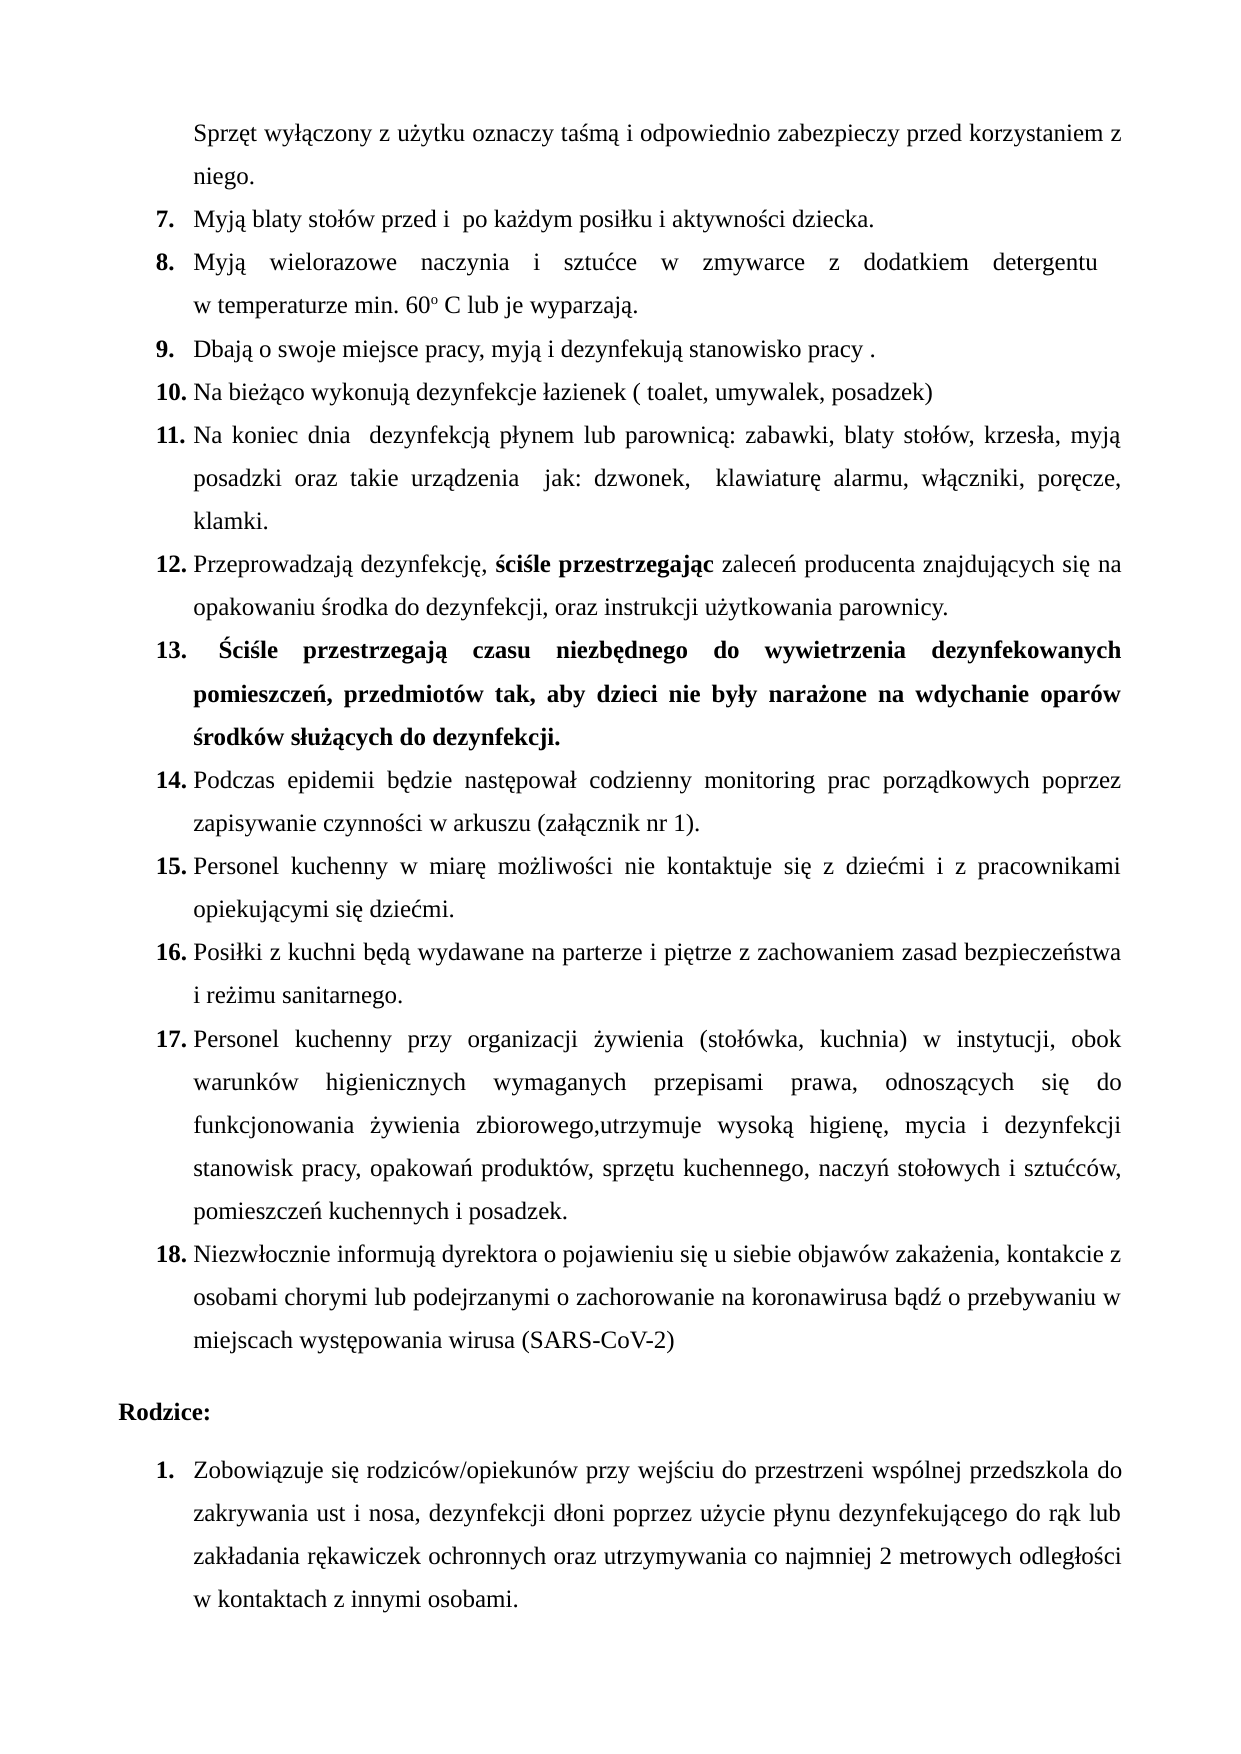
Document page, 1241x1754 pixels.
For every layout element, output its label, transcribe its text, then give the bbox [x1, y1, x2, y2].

list Ściśle przestrzegają czasu niezbędnego do wywietrzenia dezynfekowanych pomieszczeń, przedmiotów tak, aby dzieci nie były narażone na wdychanie oparów środków służących do dezynfekcji. [156, 636, 1122, 751]
list Myją blaty stołów przed i po każdym posiłku i aktywności dziecka. [156, 204, 1122, 233]
list Posiłki z kuchni będą wydawane na parterze i piętrze z zachowaniem zasad bezpieczeństwa i reżimu sanitarnego. [156, 937, 1122, 1009]
list Personel kuchenny w miarę możliwości nie kontaktuje się z dziećmi i z pracownikami opiekującymi się dziećmi. [156, 851, 1122, 923]
list Przeprowadzają dezynfekcję, ściśle przestrzegając zaleceń producenta znajdujących się na opakowaniu środka do dezynfekcji, oraz instrukcji użytkowania parownicy. [156, 549, 1122, 621]
list Zobowiązuje się rodziców/opiekunów przy wejściu do przestrzeni wspólnej przedszkola do zakrywania ust i nosa, dezynfekcji dłoni poprzez użycie płynu dezynfekującego do rąk lub zakładania rękawiczek ochronnych oraz utrzymywania co najmniej 2 metrowych odległości w kontaktach z innymi osobami. [156, 1455, 1122, 1613]
list Podczas epidemii będzie następował codzienny monitoring prac porządkowych poprzez zapisywanie czynności w arkuszu (załącznik nr 1). [156, 765, 1122, 837]
text Rodzice: [118, 1397, 1122, 1426]
list Na koniec dnia dezynfekcją płynem lub parownicą: zabawki, blaty stołów, krzesła, myją posadzki oraz takie urządzenia jak: dzwonek, klawiaturę alarmu, włączniki, poręcze, klamki. [156, 420, 1122, 535]
list Sprzęt wyłączony z użytku oznaczy taśmą i odpowiednio zabezpieczy przed korzystaniem z niego. [156, 118, 1122, 190]
list Myją wielorazowe naczynia i sztućce w zmywarce z dodatkiem detergentu w temperaturze min. 60o C lub je wyparzają. [156, 247, 1122, 319]
list Dbają o swoje miejsce pracy, myją i dezynfekują stanowisko pracy . [156, 334, 1122, 362]
list Niezwłocznie informują dyrektora o pojawieniu się u siebie objawów zakażenia, kontakcie z osobami chorymi lub podejrzanymi o zachorowanie na koronawirusa bądź o przebywaniu w miejscach występowania wirusa (SARS-CoV-2) [156, 1239, 1122, 1354]
list Personel kuchenny przy organizacji żywienia (stołówka, kuchnia) w instytucji, obok warunków higienicznych wymaganych przepisami prawa, odnoszących się do funkcjonowania żywienia zbiorowego,utrzymuje wysoką higienę, mycia i dezynfekcji stanowisk pracy, opakowań produktów, sprzętu kuchennego, naczyń stołowych i sztućców, pomieszczeń kuchennych i posadzek. [156, 1024, 1122, 1225]
list Na bieżąco wykonują dezynfekcje łazienek ( toalet, umywalek, posadzek) [156, 377, 1122, 406]
